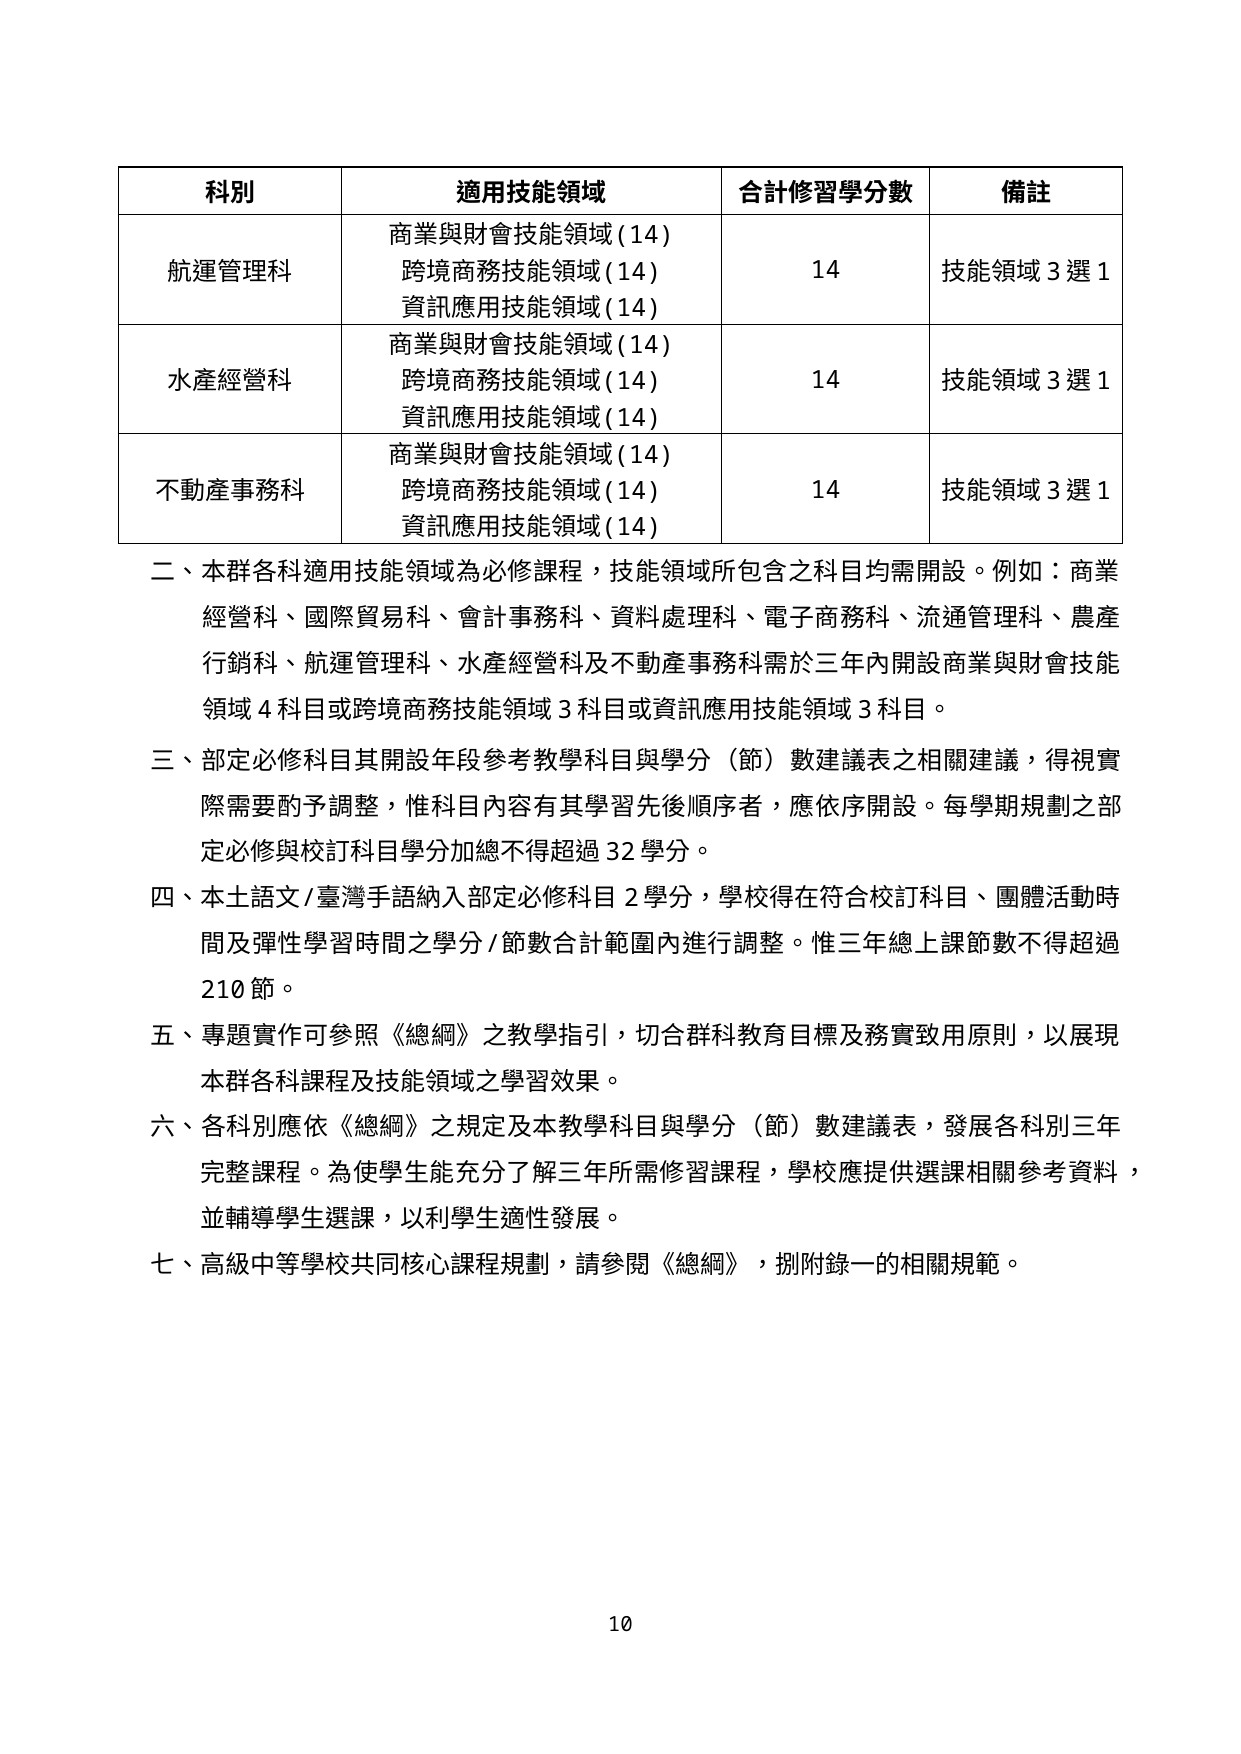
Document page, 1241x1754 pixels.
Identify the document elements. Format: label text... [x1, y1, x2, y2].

text 五、專題實作可參照《總綱》之教學指引，切合群科教育目標及務實致用原則，以展現本群各科課程及技能領域之學習效果。 [150, 1007, 1122, 1099]
text 六、各科別應依《總綱》之規定及本教學科目與學分（節）數建議表，發展各科別三年完整課程。為使學生能充分了解三年所需修習課程，學校應提供選課相關參考資料，並輔導學生選課，以利學生適性發展。 [150, 1099, 1122, 1237]
table_cell 商業與財會技能領域(14) 跨境商務技能領域(14) 資訊應用技能領域(14) [342, 434, 721, 543]
table_cell 商業與財會技能領域(14) 跨境商務技能領域(14) 資訊應用技能領域(14) [342, 215, 721, 323]
table_cell 商業與財會技能領域(14) 跨境商務技能領域(14) 資訊應用技能領域(14) [342, 325, 721, 433]
table_cell 技能領域3選1 [930, 434, 1122, 543]
table_cell 14 [722, 215, 929, 323]
table_header 合計修習學分數 [722, 168, 929, 214]
table_header 適用技能領域 [342, 168, 721, 214]
table_header 備註 [930, 168, 1122, 214]
table_cell 14 [722, 434, 929, 543]
table_cell 技能領域3選1 [930, 215, 1122, 323]
table_cell 14 [722, 325, 929, 433]
table_cell 航運管理科 [119, 215, 341, 323]
table_cell 技能領域3選1 [930, 325, 1122, 433]
text 三、部定必修科目其開設年段參考教學科目與學分（節）數建議表之相關建議，得視實際需要酌予調整，惟科目內容有其學習先後順序者，應依序開設。每學期規劃之部定必修與校訂科目學分加總不得超過32學分。 [150, 732, 1122, 870]
text 七、高級中等學校共同核心課程規劃，請參閱《總綱》，捌附錄一的相關規範。 [150, 1237, 1122, 1282]
table_header 科別 [119, 168, 341, 214]
table_cell 水產經營科 [119, 325, 341, 433]
text 四、本土語文/臺灣手語納入部定必修科目2學分，學校得在符合校訂科目、團體活動時間及彈性學習時間之學分/節數合計範圍內進行調整。惟三年總上課節數不得超過210節。 [150, 870, 1122, 1007]
table_cell 不動產事務科 [119, 434, 341, 543]
text 二、本群各科適用技能領域為必修課程，技能領域所包含之科目均需開設。例如：商業經營科、國際貿易科、會計事務科、資料處理科、電子商務科、流通管理科、農產行銷科、航運管理科、水產經營科及不動產事務科需於三年內開設商業與財會技能領域4科目或跨境商務技能領域3科目或資訊應用技能領域3科目。 [150, 544, 1122, 727]
